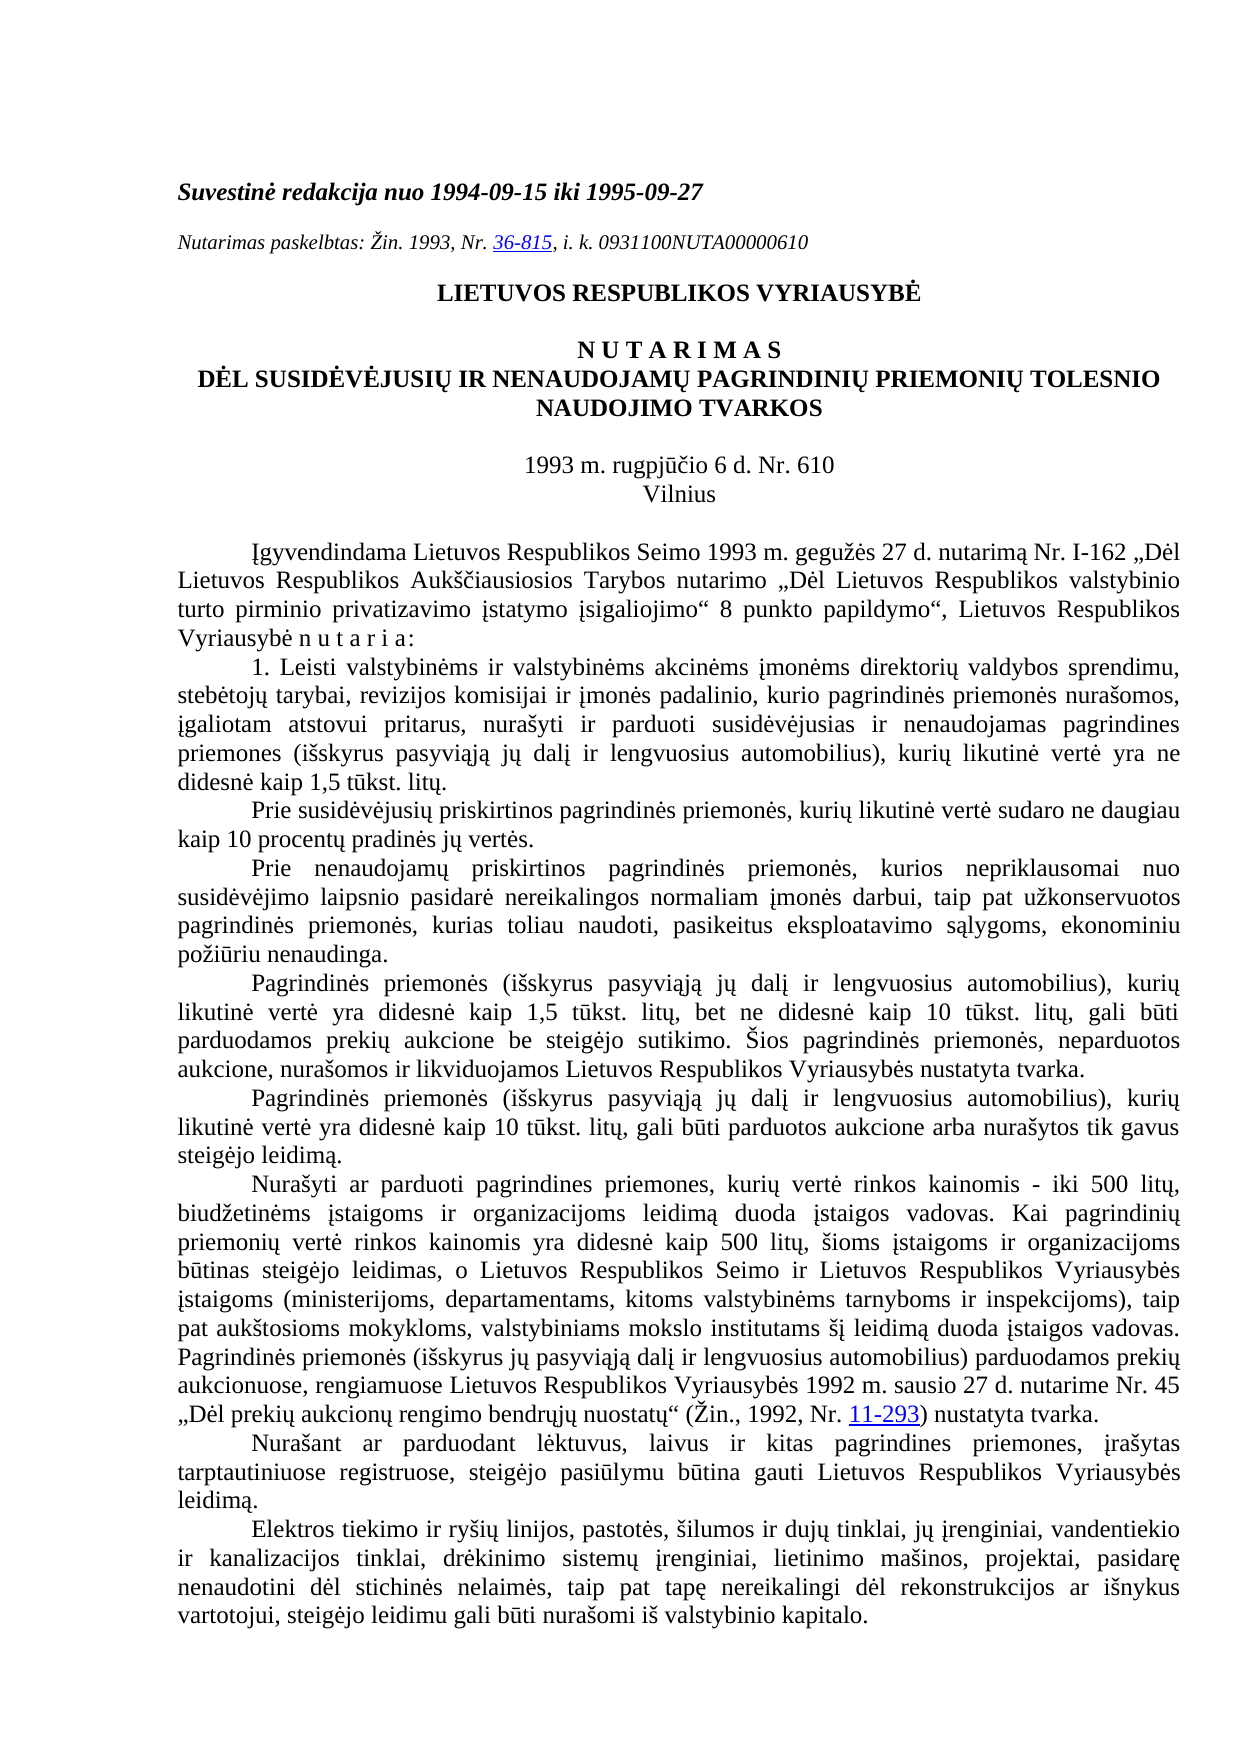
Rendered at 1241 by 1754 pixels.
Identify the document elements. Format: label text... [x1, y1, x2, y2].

text Suvestinė redakcija nuo 1994-09-15 iki 1995-09-27 [177, 177, 1181, 206]
text Nurašant ar parduodant lėktuvus, laivus ir kitas pagrindines priemones, įrašytas tarptautiniuose registruose, steigėjo pasiūlymu būtina gauti Lietuvos Respublikos Vyriausybės leidimą. [177, 1428, 1181, 1514]
text N U T A R I M A S [177, 336, 1181, 364]
text Įgyvendindama Lietuvos Respublikos Seimo 1993 m. gegužės 27 d. nutarimą Nr. I-162 „Dėl Lietuvos Respublikos Aukščiausiosios Tarybos nutarimo „Dėl Lietuvos Respublikos valstybinio turto pirminio privatizavimo įstatymo įsigaliojimo“ 8 punkto papildymo“, Lietuvos Respublikos Vyriausybė nutaria: [177, 537, 1181, 652]
text Pagrindinės priemonės (išskyrus pasyviąją jų dalį ir lengvuosius automobilius), kurių likutinė vertė yra didesnė kaip 10 tūkst. litų, gali būti parduotos aukcione arba nurašytos tik gavus steigėjo leidimą. [177, 1083, 1181, 1169]
text Prie susidėvėjusių priskirtinos pagrindinės priemonės, kurių likutinė vertė sudaro ne daugiau kaip 10 procentų pradinės jų vertės. [177, 796, 1181, 853]
text Nutarimas paskelbtas: Žin. 1993, Nr. 36-815, i. k. 0931100NUTA00000610 [177, 230, 1181, 254]
text DĖL SUSIDĖVĖJUSIŲ IR NENAUDOJAMŲ PAGRINDINIŲ PRIEMONIŲ TOLESNIO NAUDOJIMO TVARKOS [177, 364, 1181, 422]
text Vilnius [177, 479, 1181, 508]
text Pagrindinės priemonės (išskyrus pasyviąją jų dalį ir lengvuosius automobilius), kurių likutinė vertė yra didesnė kaip 1,5 tūkst. litų, bet ne didesnė kaip 10 tūkst. litų, gali būti parduodamos prekių aukcione be steigėjo sutikimo. Šios pagrindinės priemonės, neparduotos aukcione, nurašomos ir likviduojamos Lietuvos Respublikos Vyriausybės nustatyta tvarka. [177, 968, 1181, 1083]
text Prie nenaudojamų priskirtinos pagrindinės priemonės, kurios nepriklausomai nuo susidėvėjimo laipsnio pasidarė nereikalingos normaliam įmonės darbui, taip pat užkonservuotos pagrindinės priemonės, kurias toliau naudoti, pasikeitus eksploatavimo sąlygoms, ekonominiu požiūriu nenaudinga. [177, 853, 1181, 968]
text 1993 m. rugpjūčio 6 d. Nr. 610 [177, 451, 1181, 479]
text LIETUVOS RESPUBLIKOS VYRIAUSYBĖ [177, 278, 1181, 307]
text Nurašyti ar parduoti pagrindines priemones, kurių vertė rinkos kainomis - iki 500 litų, biudžetinėms įstaigoms ir organizacijoms leidimą duoda įstaigos vadovas. Kai pagrindinių priemonių vertė rinkos kainomis yra didesnė kaip 500 litų, šioms įstaigoms ir organizacijoms būtinas steigėjo leidimas, o Lietuvos Respublikos Seimo ir Lietuvos Respublikos Vyriausybės įstaigoms (ministerijoms, departamentams, kitoms valstybinėms tarnyboms ir inspekcijoms), taip pat aukštosioms mokykloms, valstybiniams mokslo institutams šį leidimą duoda įstaigos vadovas. Pagrindinės priemonės (išskyrus jų pasyviąją dalį ir lengvuosius automobilius) parduodamos prekių aukcionuose, rengiamuose Lietuvos Respublikos Vyriausybės 1992 m. sausio 27 d. nutarime Nr. 45 „Dėl prekių aukcionų rengimo bendrųjų nuostatų“ (Žin., 1992, Nr. 11-293) nustatyta tvarka. [177, 1169, 1181, 1428]
text Elektros tiekimo ir ryšių linijos, pastotės, šilumos ir dujų tinklai, jų įrenginiai, vandentiekio ir kanalizacijos tinklai, drėkinimo sistemų įrenginiai, lietinimo mašinos, projektai, pasidarę nenaudotini dėl stichinės nelaimės, taip pat tapę nereikalingi dėl rekonstrukcijos ar išnykus vartotojui, steigėjo leidimu gali būti nurašomi iš valstybinio kapitalo. [177, 1514, 1181, 1629]
text 1. Leisti valstybinėms ir valstybinėms akcinėms įmonėms direktorių valdybos sprendimu, stebėtojų tarybai, revizijos komisijai ir įmonės padalinio, kurio pagrindinės priemonės nurašomos, įgaliotam atstovui pritarus, nurašyti ir parduoti susidėvėjusias ir nenaudojamas pagrindines priemones (išskyrus pasyviąją jų dalį ir lengvuosius automobilius), kurių likutinė vertė yra ne didesnė kaip 1,5 tūkst. litų. [177, 652, 1181, 796]
